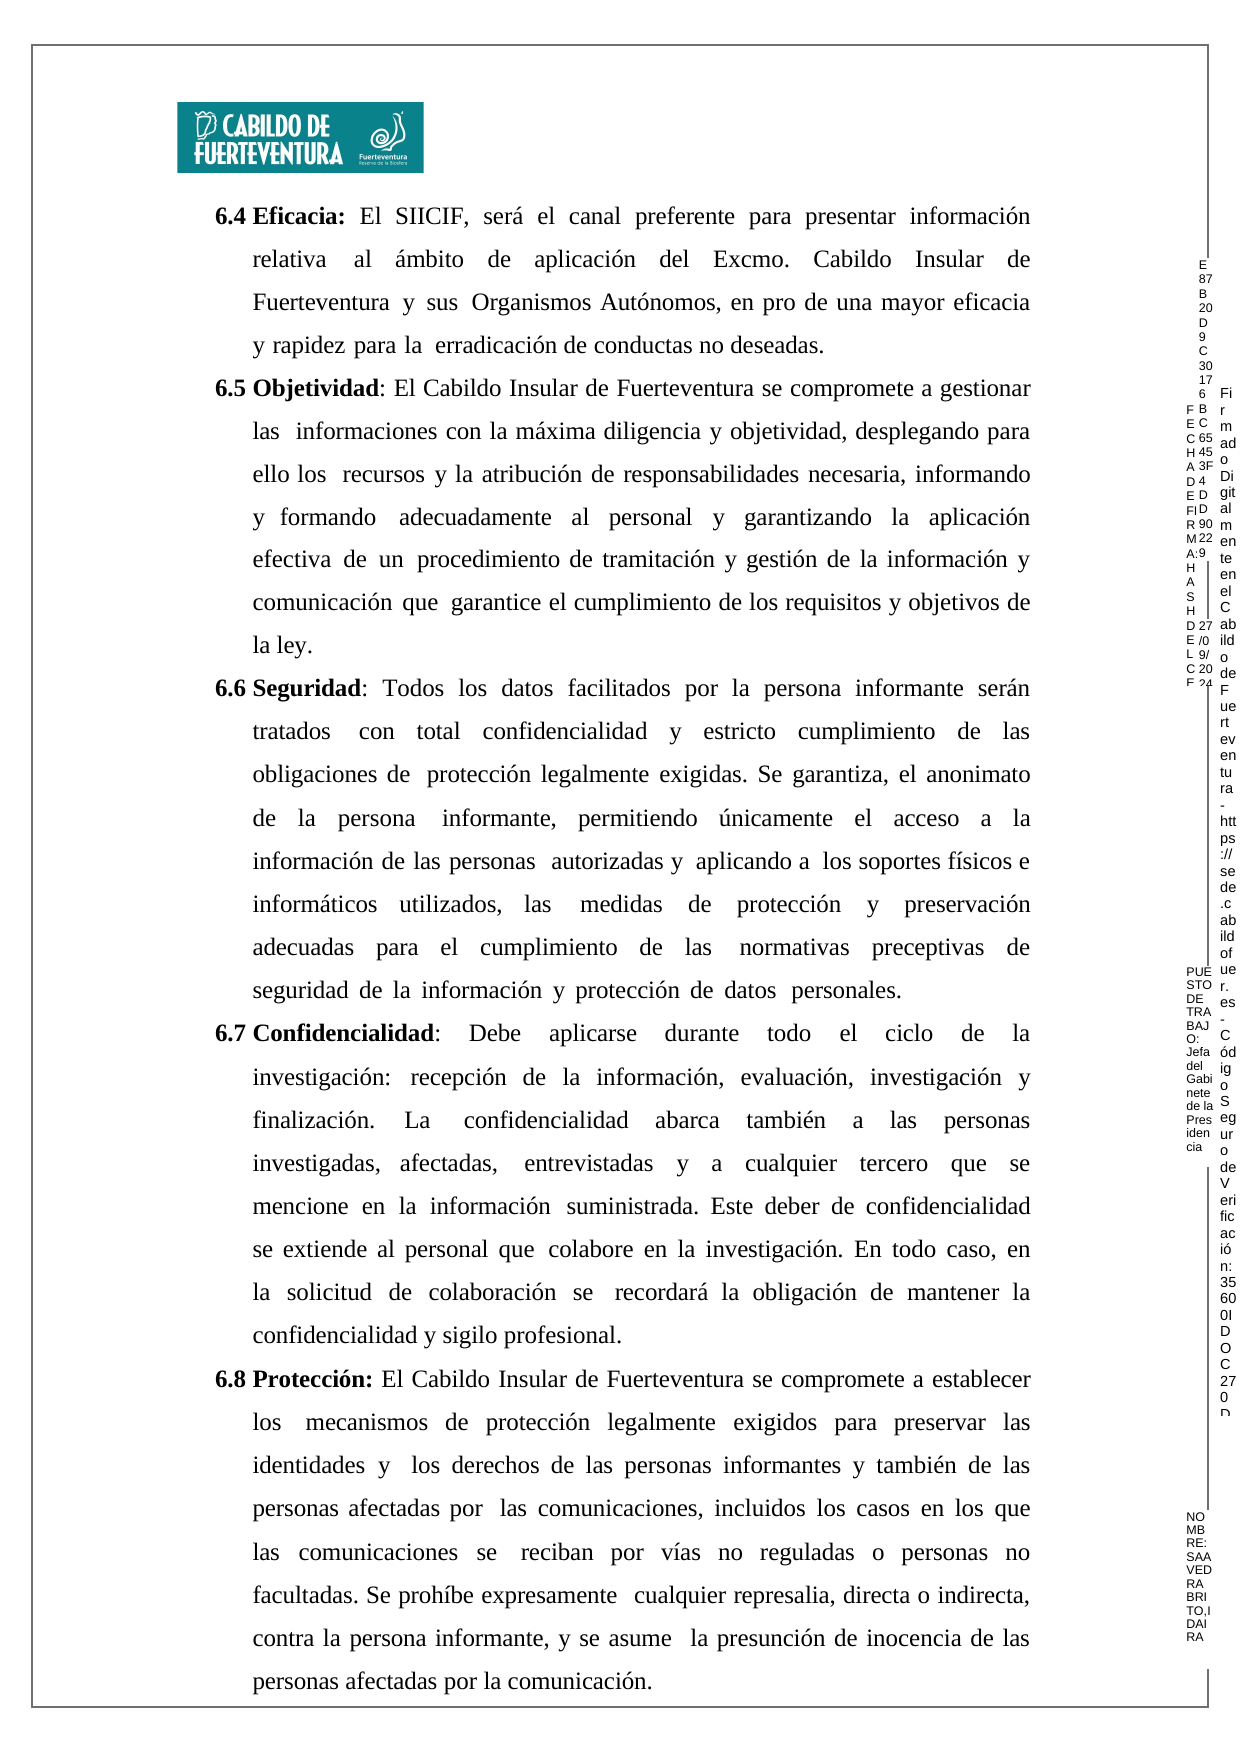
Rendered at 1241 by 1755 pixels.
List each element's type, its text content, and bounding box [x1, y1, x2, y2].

list Eficacia: El SIICIF, será el canal preferente para presentar información relativa al ámbito de aplicación del Excmo. Cabildo Insular de Fuerteventura y sus Organismos Autónomos, en pro de una mayor eficacia y rapidez para la erradicación de conductas no deseadas. [215, 201, 1031, 358]
list SAAVEDRA BRITO,IDAIRA [1186, 1551, 1213, 1644]
list NOMBRE: [1186, 1510, 1213, 1551]
list Confidencialidad: Debe aplicarse durante todo el ciclo de la investigación: recepción de la información, evaluación, investigación y finalización. La confidencialidad abarca también a las personas investigadas, afectadas, entrevistadas y a cualquier tercero que se mencione en la información suministrada. Este deber de confidencialidad se extiende al personal que colabore en la investigación. En todo caso, en la solicitud de colaboración se recordará la obligación de mantener la confidencialidad y sigilo profesional. [215, 1018, 1031, 1349]
list Seguridad: Todos los datos facilitados por la persona informante serán tratados con total confidencialidad y estricto cumplimiento de las obligaciones de protección legalmente exigidas. Se garantiza, el anonimato de la persona informante, permitiendo únicamente el acceso a la información de las personas autorizadas y aplicando a los soportes físicos e informáticos utilizados, las medidas de protección y preservación adecuadas para el cumplimiento de las normativas preceptivas de seguridad de la información y protección de datos personales. [215, 673, 1031, 1004]
picture [177, 102, 424, 173]
list 27/09/2024 [1199, 619, 1213, 686]
list Firmado Digitalmente en el Cabildo de Fuerteventura - https://sede.cabildofuer.es - Código Seguro de Verificación: 35600IDOC270DD879B4F153C45B9EDD4 [1220, 386, 1237, 1415]
list E87B20D9C30176BC65453F4DD90229A0399DFC98 [1199, 258, 1213, 561]
list Protección: El Cabildo Insular de Fuerteventura se compromete a establecer los mecanismos de protección legalmente exigidos para preservar las identidades y los derechos de las personas informantes y también de las personas afectadas por las comunicaciones, incluidos los casos en los que las comunicaciones se reciban por vías no reguladas o personas no facultadas. Se prohíbe expresamente cualquier represalia, directa o indirecta, contra la persona informante, y se asume la presunción de inocencia de las personas afectadas por la comunicación. [215, 1364, 1031, 1695]
list Jefa del Gabinete de la Presidencia [1186, 1046, 1213, 1154]
list Objetividad: El Cabildo Insular de Fuerteventura se compromete a gestionar las informaciones con la máxima diligencia y objetividad, desplegando para ello los recursos y la atribución de responsabilidades necesaria, informando y formando adecuadamente al personal y garantizando la aplicación efectiva de un procedimiento de tramitación y gestión de la información y comunicación que garantice el cumplimiento de los requisitos y objetivos de la ley. [215, 373, 1031, 659]
list FECHA DE FIRMA: HASH DEL CERTIFICADO: [1186, 402, 1201, 686]
list PUESTO DE TRABAJO: [1186, 966, 1213, 1046]
